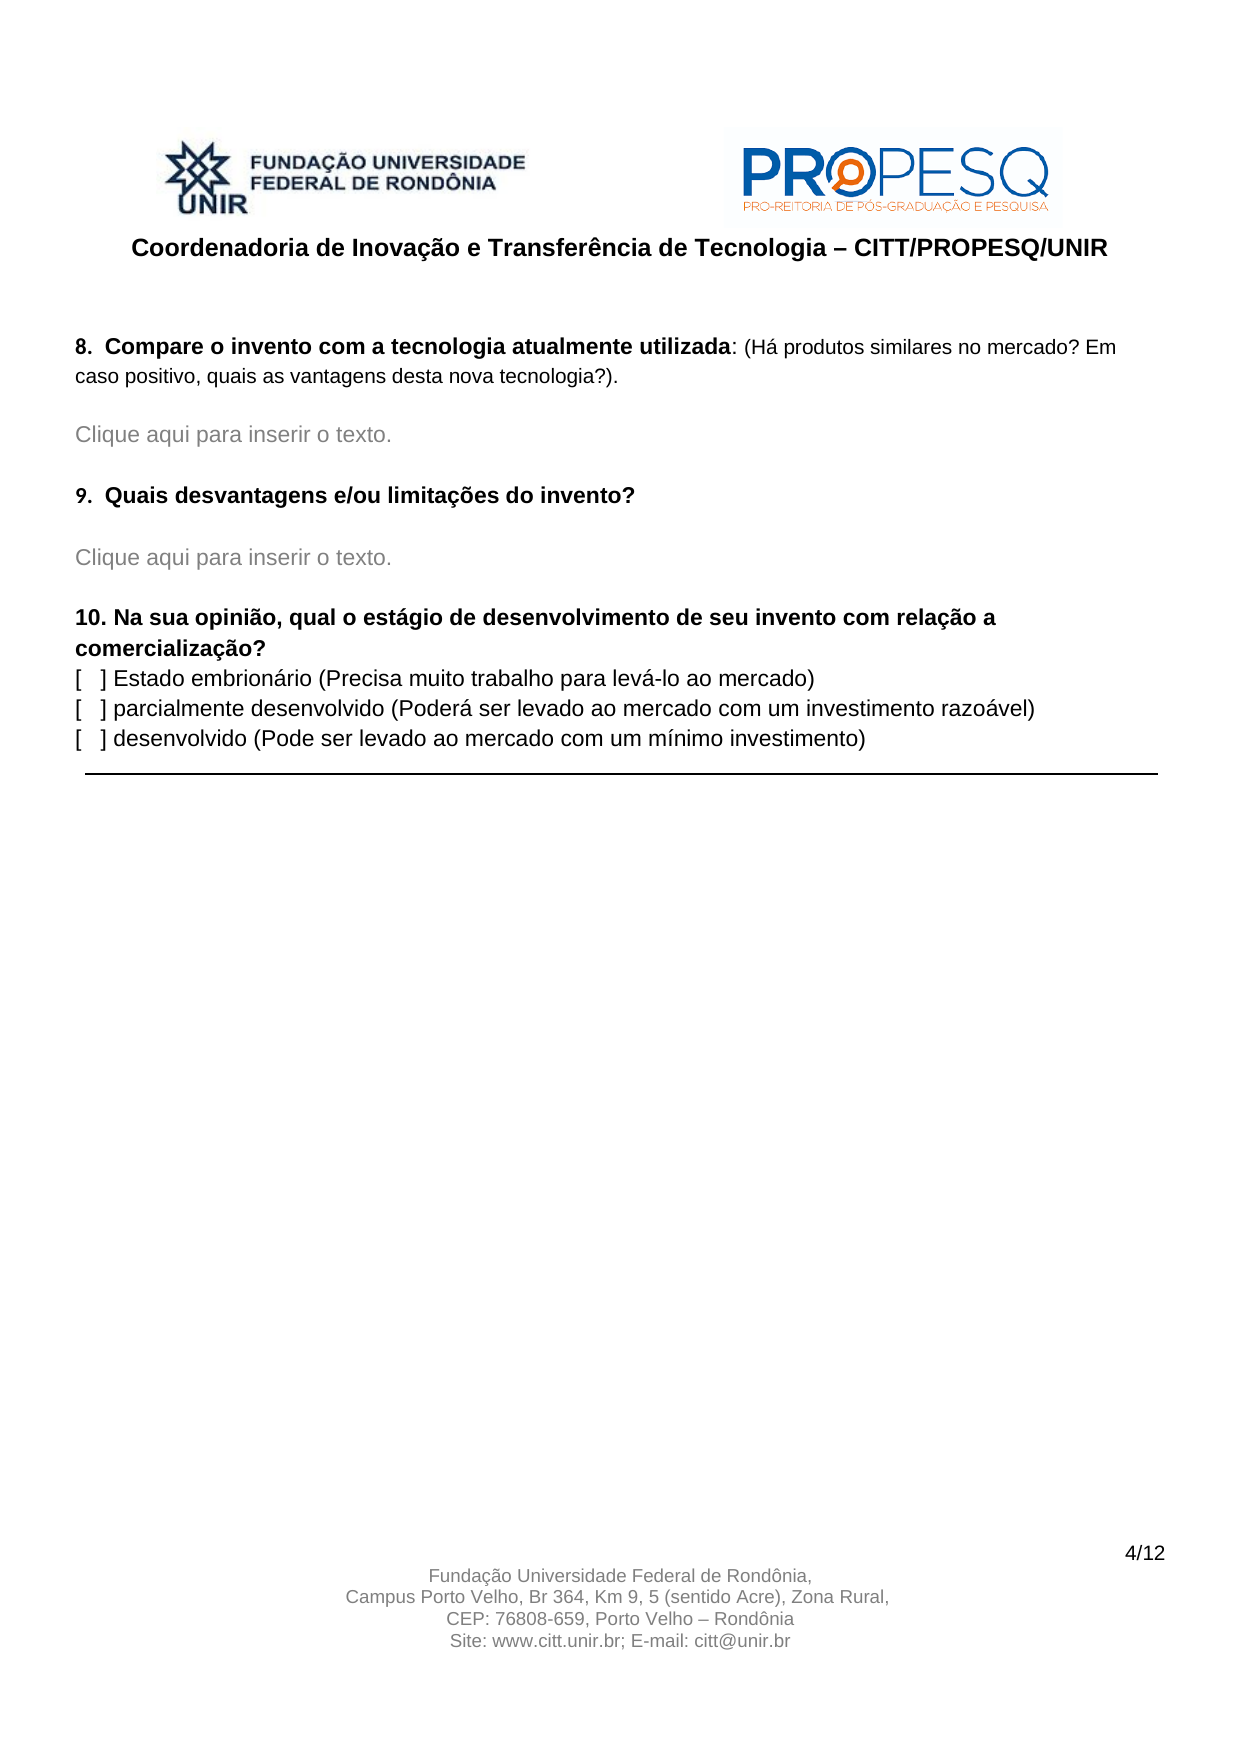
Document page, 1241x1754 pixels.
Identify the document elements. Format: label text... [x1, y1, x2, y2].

text Clique aqui para inserir o texto. [75, 544, 1165, 570]
text Clique aqui para inserir o texto. [75, 421, 1165, 447]
list Quais desvantagens e/ou limitações do invento? [75, 482, 1165, 509]
text [ ] parcialmente desenvolvido (Poderá ser levado ao mercado com um investimento razoável) [75, 695, 1165, 721]
text [ ] Estado embrionário (Precisa muito trabalho para levá-lo ao mercado) [75, 665, 1165, 691]
list Compare o invento com a tecnologia atualmente utilizada: (Há produtos similares no mercado? Em caso positivo, quais as vantagens desta nova tecnologia?). [75, 332, 1165, 387]
text 10. Na sua opinião, qual o estágio de desenvolvimento de seu invento com relação a comercialização? [75, 604, 1165, 661]
text [ ] desenvolvido (Pode ser levado ao mercado com um mínimo investimento) [75, 725, 1165, 752]
